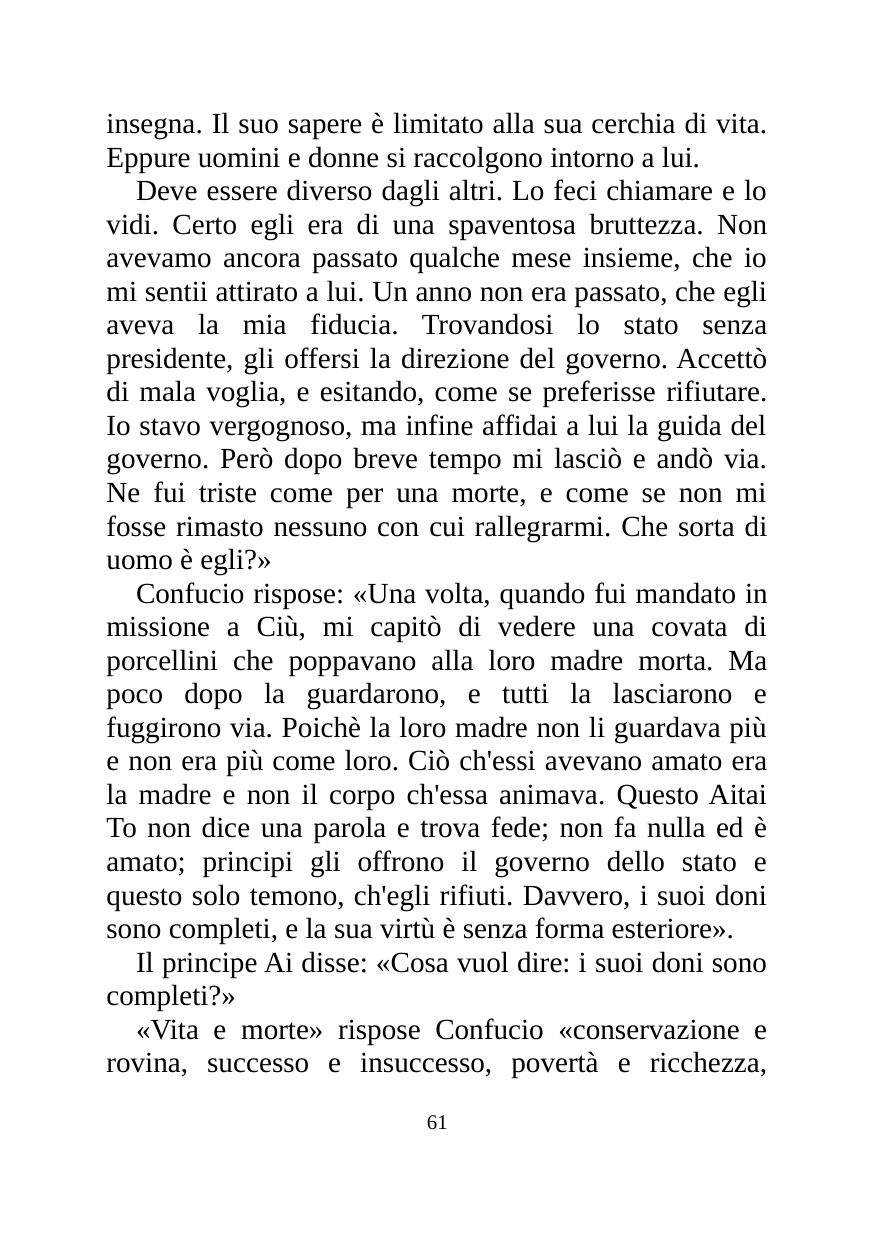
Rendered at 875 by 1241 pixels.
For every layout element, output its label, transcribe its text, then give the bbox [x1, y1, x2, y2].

text Confucio rispose: «Una volta, quando fui mandato in missione a Ciù, mi capitò di vedere una covata di porcellini che poppavano alla loro madre morta. Ma poco dopo la guardarono, e tutti la lasciarono e fuggirono via. Poichè la loro madre non li guardava più e non era più come loro. Ciò ch'essi avevano amato era la madre e non il corpo ch'essa animava. Questo Aitai To non dice una parola e trova fede; non fa nulla ed è amato; principi gli offrono il governo dello stato e questo solo temono, ch'egli rifiuti. Davvero, i suoi doni sono completi, e la sua virtù è senza forma esteriore». [106, 576, 768, 945]
text Deve essere diverso dagli altri. Lo feci chiamare e lo vidi. Certo egli era di una spaventosa bruttezza. Non avevamo ancora passato qualche mese insieme, che io mi sentii attirato a lui. Un anno non era passato, che egli aveva la mia fiducia. Trovandosi lo stato senza presidente, gli offersi la direzione del governo. Accettò di mala voglia, e esitando, come se preferisse rifiutare. Io stavo vergognoso, ma infine affidai a lui la guida del governo. Però dopo breve tempo mi lasciò e andò via. Ne fui triste come per una morte, e come se non mi fosse rimasto nessuno con cui rallegrarmi. Che sorta di uomo è egli?» [106, 173, 768, 576]
text insegna. Il suo sapere è limitato alla sua cerchia di vita. Eppure uomini e donne si raccolgono intorno a lui. [106, 106, 768, 173]
text Il principe Ai disse: «Cosa vuol dire: i suoi doni sono completi?» [106, 945, 768, 1012]
text «Vita e morte» rispose Confucio «conservazione e rovina, successo e insuccesso, povertà e ricchezza, [106, 1012, 768, 1079]
